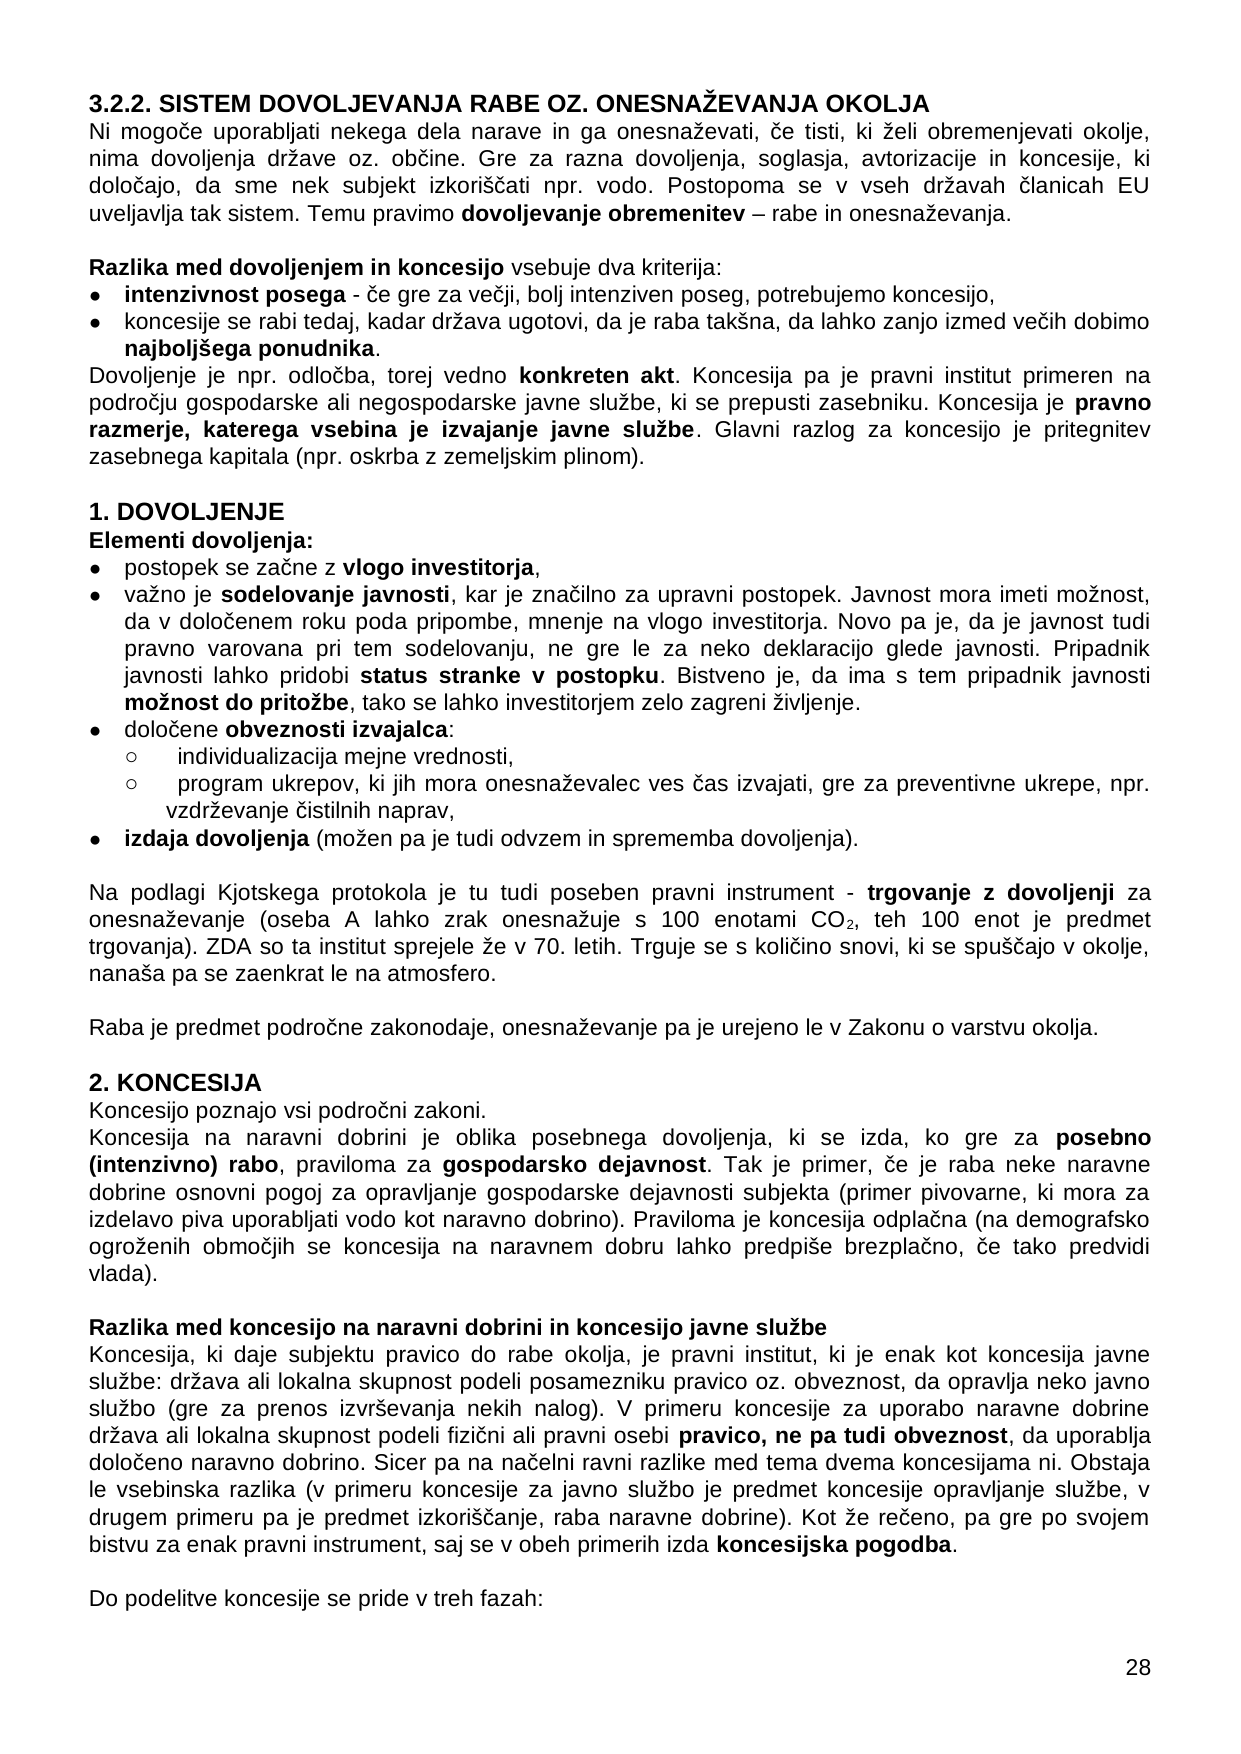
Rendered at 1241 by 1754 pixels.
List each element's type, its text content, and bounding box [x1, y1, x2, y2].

list določene obveznosti izvajalca: [89, 716, 1152, 743]
list postopek se začne z vlogo investitorja, [89, 553, 1152, 580]
list intenzivnost posega - če gre za večji, bolj intenziven poseg, potrebujemo koncesijo, [89, 280, 1152, 307]
list izdaja dovoljenja (možen pa je tudi odvzem in sprememba dovoljenja). [89, 824, 1152, 851]
text 1. dovoljenje [89, 497, 1152, 526]
list individualizacija mejne vrednosti, [124, 743, 1152, 770]
text 2. KONCESIJA [89, 1068, 1152, 1097]
text Do podelitve koncesije se pride v treh fazah: [89, 1584, 1152, 1611]
text Razlika med koncesijo na naravni dobrini in koncesijo javne službe [89, 1313, 1152, 1340]
text Koncesijo poznajo vsi področni zakoni. [89, 1097, 1152, 1124]
subtitle 3.2.2. Sistem dovoljevanja rabe oz. ONESNAŽEVANJA okolja [89, 89, 1152, 118]
list koncesije se rabi tedaj, kadar država ugotovi, da je raba takšna, da lahko zanjo izmed večih dobimo najboljšega ponudnika. [89, 307, 1152, 361]
list program ukrepov, ki jih mora onesnaževalec ves čas izvajati, gre za preventivne ukrepe, npr. vzdrževanje čistilnih naprav, [124, 770, 1152, 824]
text Dovoljenje je npr. odločba, torej vedno konkreten akt. Koncesija pa je pravni institut primeren na področju gospodarske ali negospodarske javne službe, ki se prepusti zasebniku. Koncesija je pravno razmerje, katerega vsebina je izvajanje javne službe. Glavni razlog za koncesijo je pritegnitev zasebnega kapitala (npr. oskrba z zemeljskim plinom). [89, 361, 1152, 470]
text Koncesija, ki daje subjektu pravico do rabe okolja, je pravni institut, ki je enak kot koncesija javne službe: država ali lokalna skupnost podeli posamezniku pravico oz. obveznost, da opravlja neko javno službo (gre za prenos izvrševanja nekih nalog). V primeru koncesije za uporabo naravne dobrine država ali lokalna skupnost podeli fizični ali pravni osebi pravico, ne pa tudi obveznost, da uporablja določeno naravno dobrino. Sicer pa na načelni ravni razlike med tema dvema koncesijama ni. Obstaja le vsebinska razlika (v primeru koncesije za javno službo je predmet koncesije opravljanje službe, v drugem primeru pa je predmet izkoriščanje, raba naravne dobrine). Kot že rečeno, pa gre po svojem bistvu za enak pravni instrument, saj se v obeh primerih izda koncesijska pogodba. [89, 1340, 1152, 1557]
text Raba je predmet področne zakonodaje, onesnaževanje pa je urejeno le v Zakonu o varstvu okolja. [89, 1013, 1152, 1041]
list važno je sodelovanje javnosti, kar je značilno za upravni postopek. Javnost mora imeti možnost, da v določenem roku poda pripombe, mnenje na vlogo investitorja. Novo pa je, da je javnost tudi pravno varovana pri tem sodelovanju, ne gre le za neko deklaracijo glede javnosti. Pripadnik javnosti lahko pridobi status stranke v postopku. Bistveno je, da ima s tem pripadnik javnosti možnost do pritožbe, tako se lahko investitorjem zelo zagreni življenje. [89, 580, 1152, 716]
text Koncesija na naravni dobrini je oblika posebnega dovoljenja, ki se izda, ko gre za posebno (intenzivno) rabo, praviloma za gospodarsko dejavnost. Tak je primer, če je raba neke naravne dobrine osnovni pogoj za opravljanje gospodarske dejavnosti subjekta (primer pivovarne, ki mora za izdelavo piva uporabljati vodo kot naravno dobrino). Praviloma je koncesija odplačna (na demografsko ogroženih območjih se koncesija na naravnem dobru lahko predpiše brezplačno, če tako predvidi vlada). [89, 1124, 1152, 1286]
text Razlika med dovoljenjem in koncesijo vsebuje dva kriterija: [89, 253, 1152, 280]
text Ni mogoče uporabljati nekega dela narave in ga onesnaževati, če tisti, ki želi obremenjevati okolje, nima dovoljenja države oz. občine. Gre za razna dovoljenja, soglasja, avtorizacije in koncesije, ki določajo, da sme nek subjekt izkoriščati npr. vodo. Postopoma se v vseh državah članicah EU uveljavlja tak sistem. Temu pravimo dovoljevanje obremenitev – rabe in onesnaževanja. [89, 118, 1152, 226]
text Na podlagi Kjotskega protokola je tu tudi poseben pravni instrument - trgovanje z dovoljenji za onesnaževanje (oseba A lahko zrak onesnažuje s 100 enotami CO2, teh 100 enot je predmet trgovanja). ZDA so ta institut sprejele že v 70. letih. Trguje se s količino snovi, ki se spuščajo v okolje, nanaša pa se zaenkrat le na atmosfero. [89, 878, 1152, 986]
text Elementi dovoljenja: [89, 526, 1152, 553]
